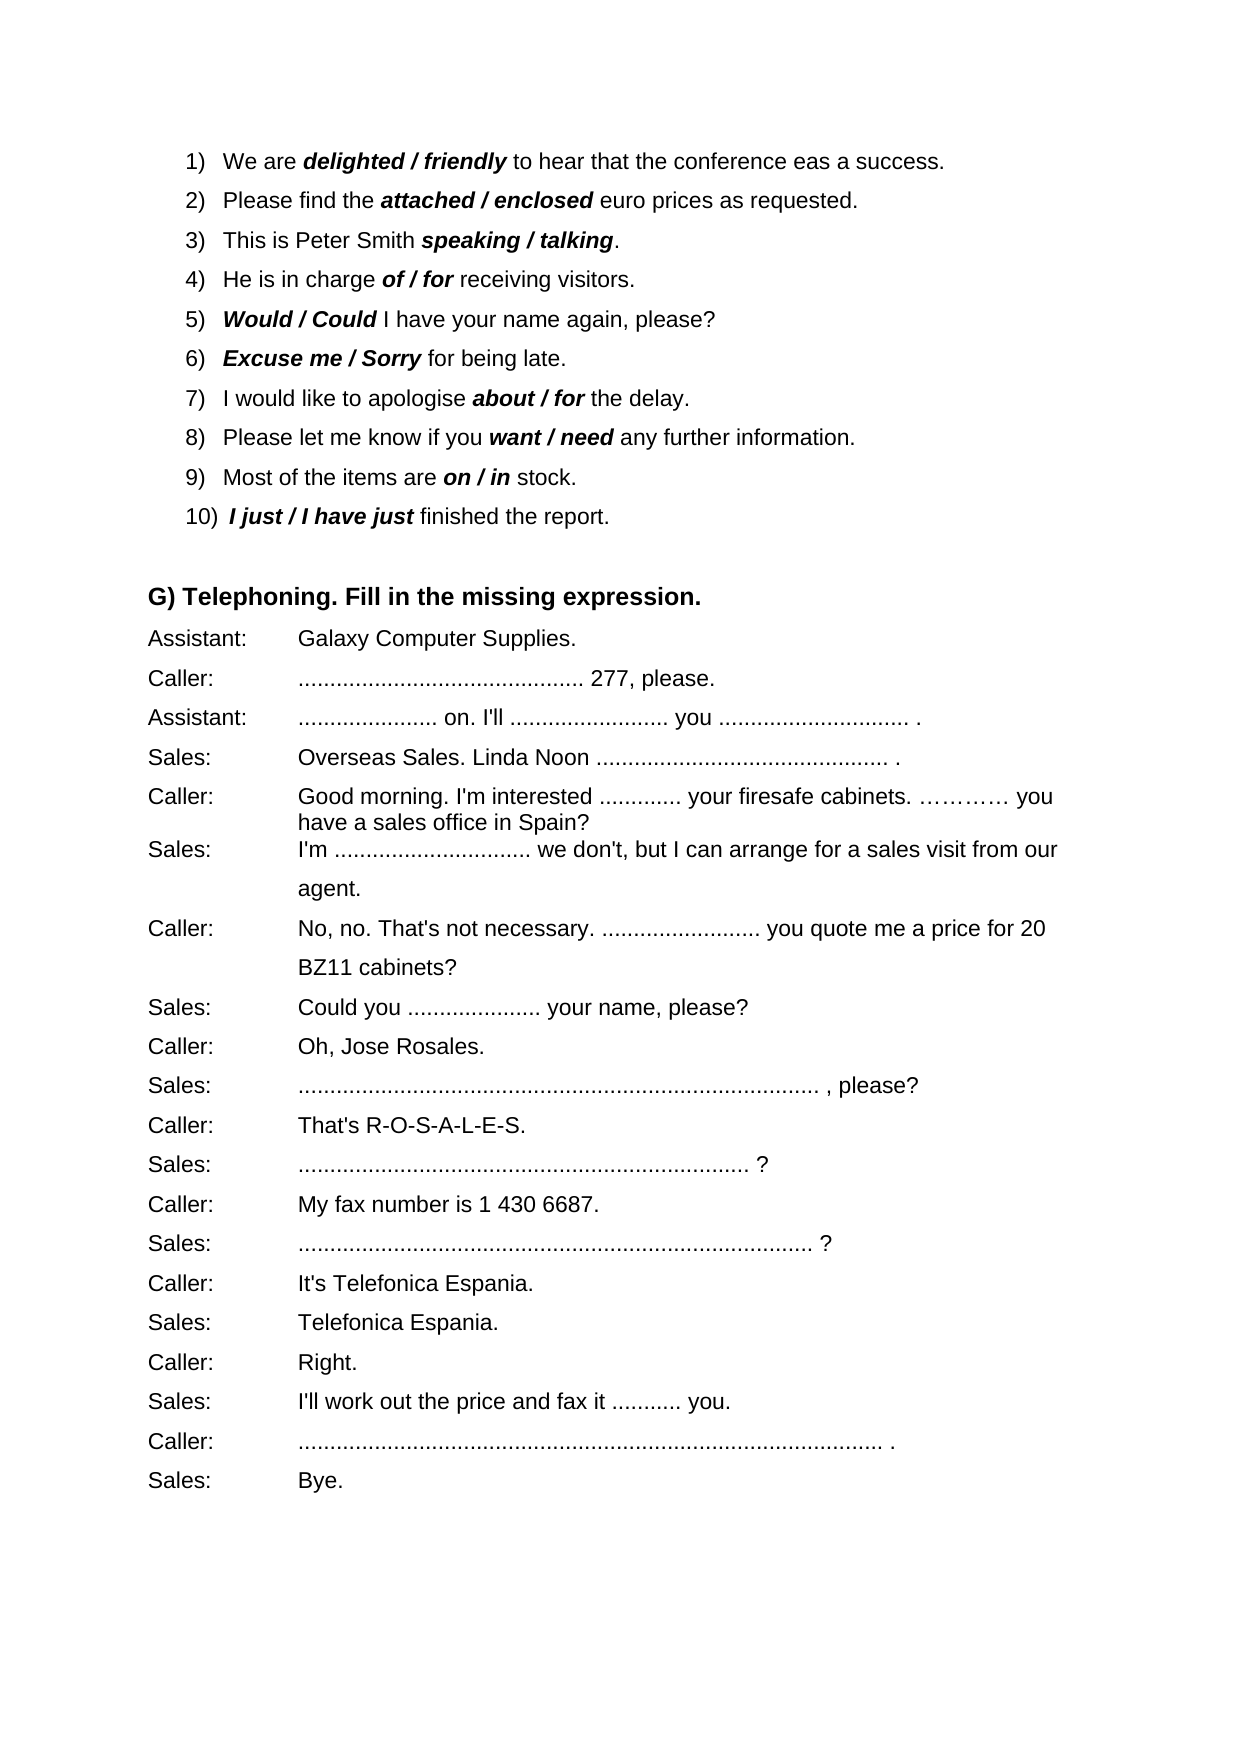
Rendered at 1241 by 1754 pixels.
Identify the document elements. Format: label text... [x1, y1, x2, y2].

list This is Peter Smith speaking / talking. [185, 227, 1093, 253]
list I would like to apologise about / for the delay. [185, 384, 1093, 411]
text Sales: Overseas Sales. Linda Noon .............................................. . [148, 743, 1093, 770]
text Caller: My fax number is 1 430 6687. [148, 1191, 1093, 1217]
list Please find the attached / enclosed euro prices as requested. [185, 187, 1093, 213]
text Caller: ............................................. 277, please. [148, 664, 1093, 691]
text Assistant: Galaxy Computer Supplies. [148, 625, 1093, 651]
text Caller: Right. [148, 1349, 1093, 1375]
text Sales: Could you ..................... your name, please? [148, 993, 1093, 1020]
list Excuse me / Sorry for being late. [185, 345, 1093, 371]
text Caller: Good morning. I'm interested ............. your firesafe cabinets. ………… you have a sales office in Spain? [148, 783, 1093, 836]
text Assistant: ...................... on. I'll ......................... you .............................. . [148, 704, 1093, 730]
text Sales: I'm ............................... we don't, but I can arrange for a sales visit from our agent. [148, 836, 1093, 901]
text Sales: I'll work out the price and fax it ........... you. [148, 1388, 1093, 1415]
text Sales: ................................................................................. ? [148, 1230, 1093, 1257]
list Would / Could I have your name again, please? [185, 306, 1093, 332]
list He is in charge of / for receiving visitors. [185, 266, 1093, 292]
text Sales: .................................................................................. , please? [148, 1072, 1093, 1099]
text Caller: That's R-O-S-A-L-E-S. [148, 1112, 1093, 1138]
text Caller: Oh, Jose Rosales. [148, 1033, 1093, 1059]
text G) Telephoning. Fill in the missing expression. [148, 582, 1104, 611]
list Most of the items are on / in stock. [185, 463, 1093, 490]
text Caller: ............................................................................................ . [148, 1428, 1093, 1454]
list Please let me know if you want / need any further information. [185, 424, 1093, 450]
text Sales: Telefonica Espania. [148, 1309, 1093, 1336]
text Caller: It's Telefonica Espania. [148, 1270, 1093, 1296]
text Caller: No, no. That's not necessary. ......................... you quote me a price for 20 BZ11 cabinets? [148, 914, 1093, 980]
list I just / I have just finished the report. [185, 503, 1093, 529]
text Sales: Bye. [148, 1467, 1093, 1494]
text Sales: ....................................................................... ? [148, 1151, 1093, 1178]
list We are delighted / friendly to hear that the conference eas a success. [185, 148, 1093, 174]
